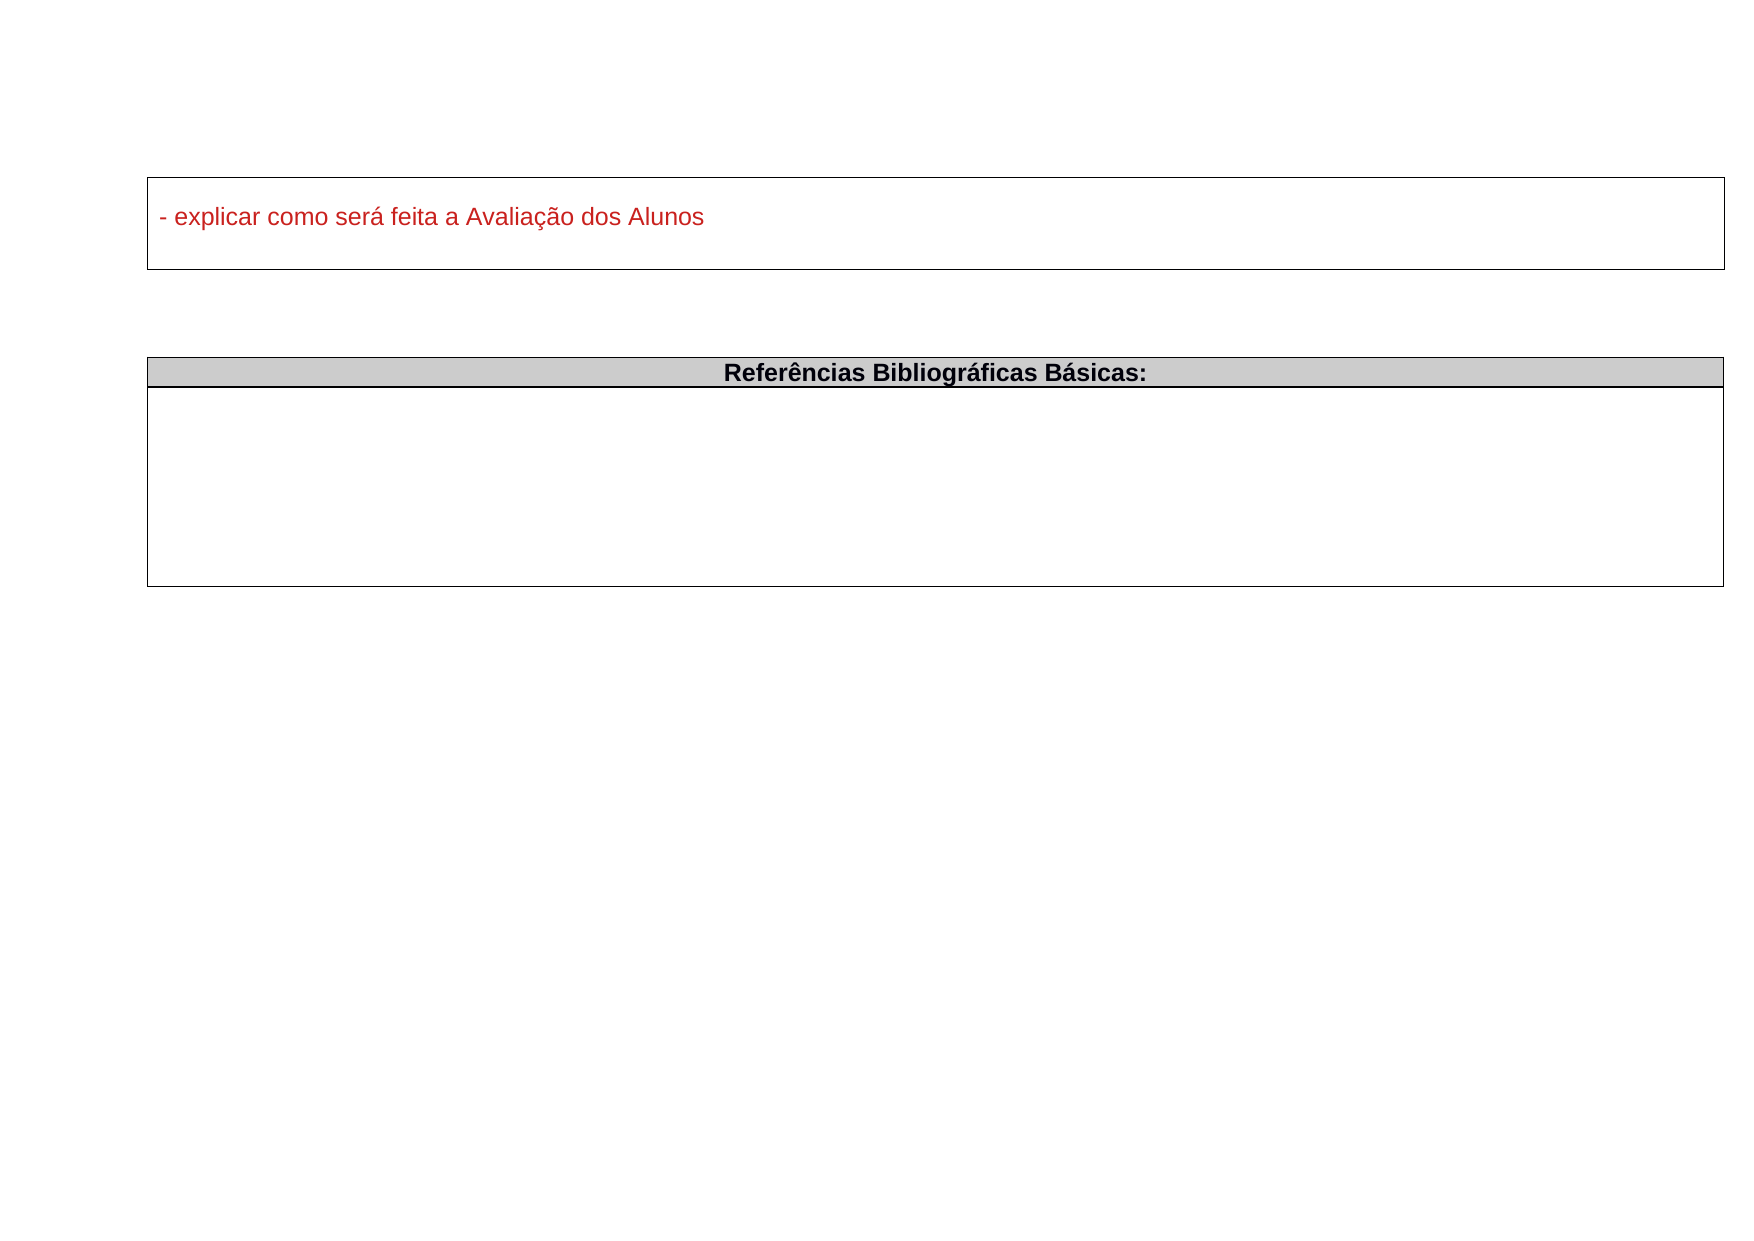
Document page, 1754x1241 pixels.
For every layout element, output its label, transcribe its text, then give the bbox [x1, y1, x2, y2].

table_cell [148, 388, 1723, 586]
table_header Referências Bibliográficas Básicas: [148, 358, 1723, 386]
table_cell - explicar como será feita a Avaliação dos Alunos [148, 178, 1724, 269]
